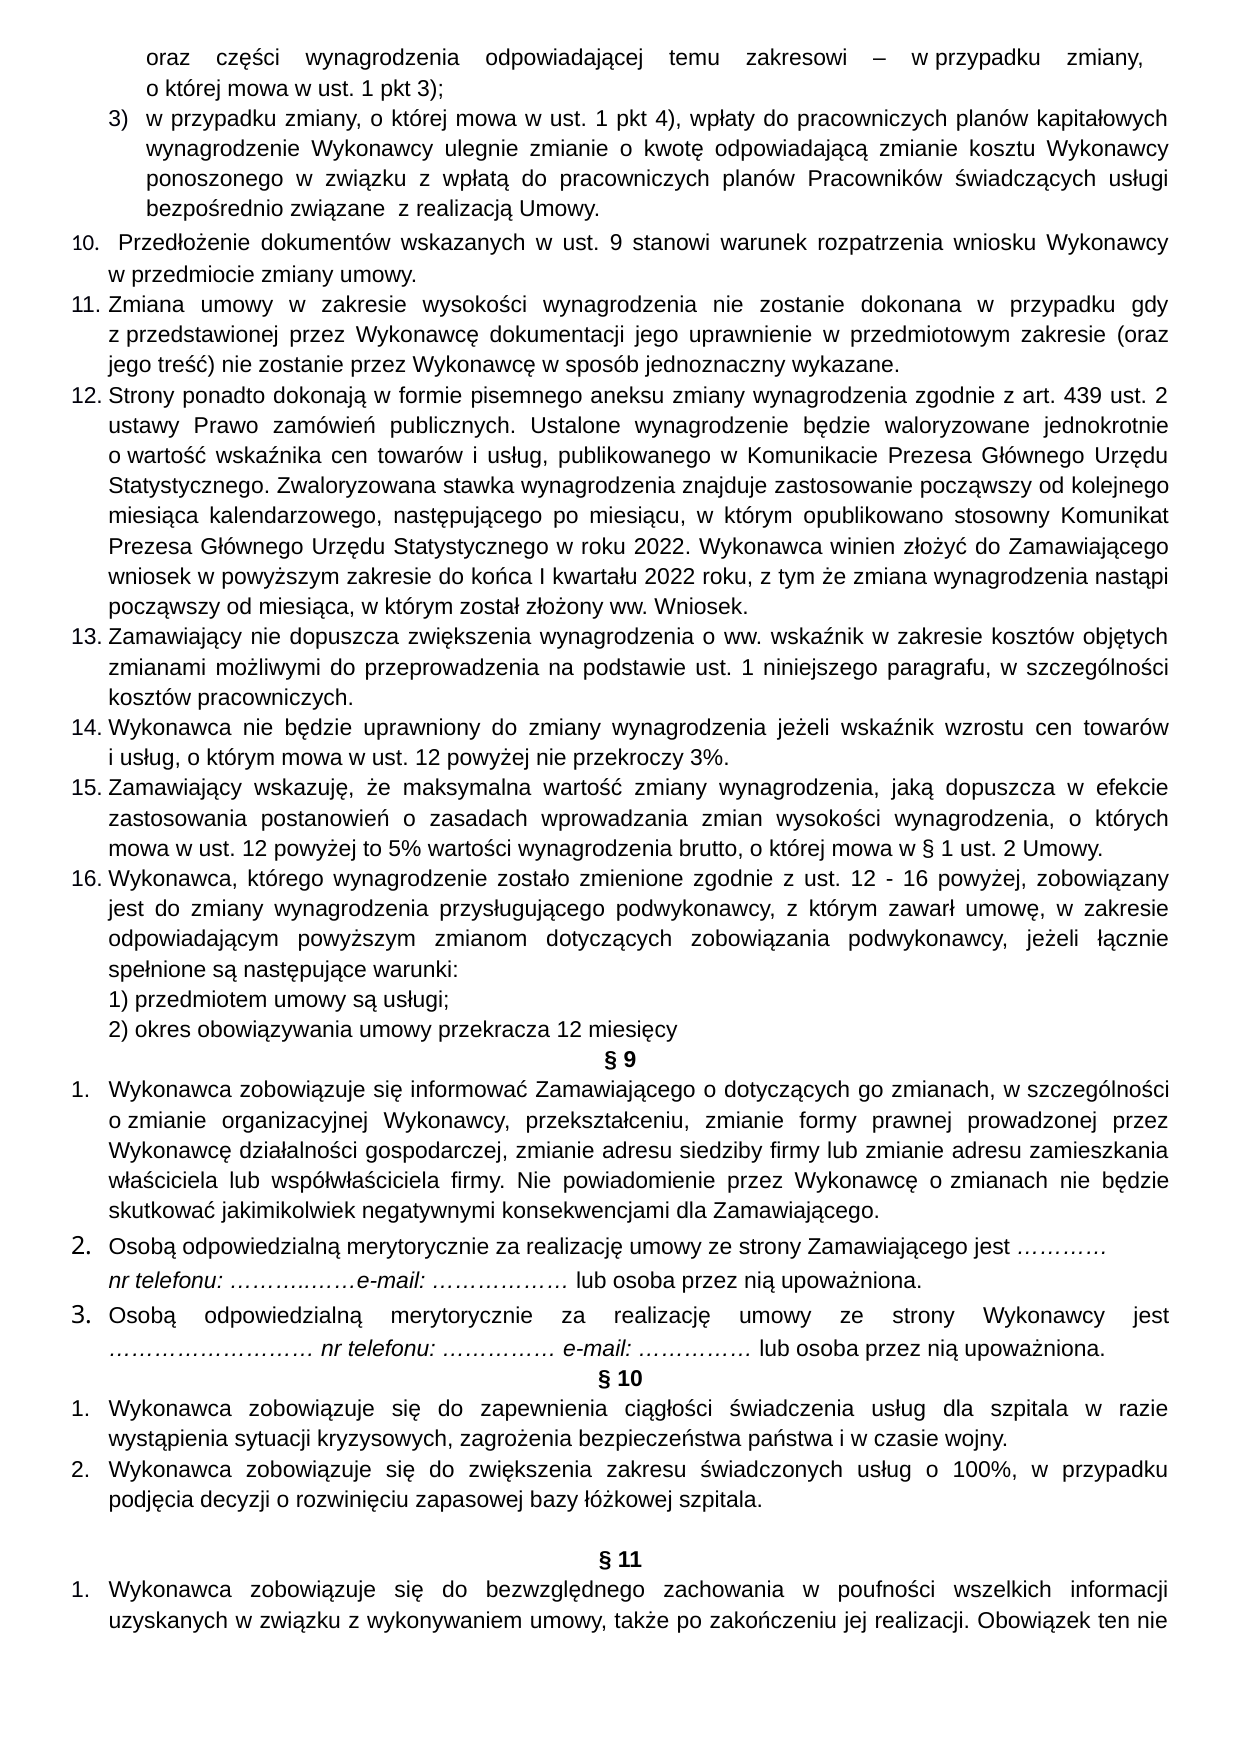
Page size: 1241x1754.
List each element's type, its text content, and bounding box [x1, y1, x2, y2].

list Wykonawca, którego wynagrodzenie zostało zmienione zgodnie z ust. 12 - 16 powyżej, zobowiązany jest do zmiany wynagrodzenia przysługującego podwykonawcy, z którym zawarł umowę, w zakresie odpowiadającym powyższym zmianom dotyczących zobowiązania podwykonawcy, jeżeli łącznie spełnione są następujące warunki: [71, 865, 1169, 982]
list 2) okres obowiązywania umowy przekracza 12 miesięcy [108, 1016, 1169, 1042]
list Wykonawca zobowiązuje się do zwiększenia zakresu świadczonych usług o 100%, w przypadku podjęcia decyzji o rozwinięciu zapasowej bazy łóżkowej szpitala. [71, 1456, 1169, 1512]
list Wykonawca zobowiązuje się do zapewnienia ciągłości świadczenia usług dla szpitala w razie wystąpienia sytuacji kryzysowych, zagrożenia bezpieczeństwa państwa i w czasie wojny. [71, 1395, 1169, 1452]
list Osobą odpowiedzialną merytorycznie za realizację umowy ze strony Zamawiającego jest ………… [71, 1227, 1169, 1261]
text § 11 [71, 1546, 1169, 1572]
list Zmiana umowy w zakresie wysokości wynagrodzenia nie zostanie dokonana w przypadku gdy z przedstawionej przez Wykonawcę dokumentacji jego uprawnienie w przedmiotowym zakresie (oraz jego treść) nie zostanie przez Wykonawcę w sposób jednoznaczny wykazane. [71, 291, 1169, 378]
list Wykonawca zobowiązuje się do bezwzględnego zachowania w poufności wszelkich informacji uzyskanych w związku z wykonywaniem umowy, także po zakończeniu jej realizacji. Obowiązek ten nie [71, 1576, 1169, 1633]
text § 10 [71, 1365, 1169, 1391]
text nr telefonu: ………..……e-mail: ……………… lub osoba przez nią upoważniona. [108, 1267, 1169, 1293]
text § 9 [71, 1046, 1169, 1072]
list Zamawiający wskazuję, że maksymalna wartość zmiany wynagrodzenia, jaką dopuszcza w efekcie zastosowania postanowień o zasadach wprowadzania zmian wysokości wynagrodzenia, o których mowa w ust. 12 powyżej to 5% wartości wynagrodzenia brutto, o której mowa w § 1 ust. 2 Umowy. [71, 774, 1169, 861]
list oraz części wynagrodzenia odpowiadającej temu zakresowi – w przypadku zmiany, o której mowa w ust. 1 pkt 3); [108, 44, 1169, 101]
list Zamawiający nie dopuszcza zwiększenia wynagrodzenia o ww. wskaźnik w zakresie kosztów objętych zmianami możliwymi do przeprowadzenia na podstawie ust. 1 niniejszego paragrafu, w szczególności kosztów pracowniczych. [71, 623, 1169, 710]
list Wykonawca zobowiązuje się informować Zamawiającego o dotyczących go zmianach, w szczególności o zmianie organizacyjnej Wykonawcy, przekształceniu, zmianie formy prawnej prowadzonej przez Wykonawcę działalności gospodarczej, zmianie adresu siedziby firmy lub zmianie adresu zamieszkania właściciela lub współwłaściciela firmy. Nie powiadomienie przez Wykonawcę o zmianach nie będzie skutkować jakimikolwiek negatywnymi konsekwencjami dla Zamawiającego. [71, 1076, 1169, 1223]
list 1) przedmiotem umowy są usługi; [108, 986, 1169, 1012]
list Przedłożenie dokumentów wskazanych w ust. 9 stanowi warunek rozpatrzenia wniosku Wykonawcy w przedmiocie zmiany umowy. [71, 226, 1169, 287]
list w przypadku zmiany, o której mowa w ust. 1 pkt 4), wpłaty do pracowniczych planów kapitałowych wynagrodzenie Wykonawcy ulegnie zmianie o kwotę odpowiadającą zmianie kosztu Wykonawcy ponoszonego w związku z wpłatą do pracowniczych planów Pracowników świadczących usługi bezpośrednio związane z realizacją Umowy. [108, 105, 1169, 222]
list Osobą odpowiedzialną merytorycznie za realizację umowy ze strony Wykonawcy jest ……………………… nr telefonu: …………… e-mail: …………… lub osoba przez nią upoważniona. [71, 1297, 1169, 1361]
list Strony ponadto dokonają w formie pisemnego aneksu zmiany wynagrodzenia zgodnie z art. 439 ust. 2 ustawy Prawo zamówień publicznych. Ustalone wynagrodzenie będzie waloryzowane jednokrotnie o wartość wskaźnika cen towarów i usług, publikowanego w Komunikacie Prezesa Głównego Urzędu Statystycznego. Zwaloryzowana stawka wynagrodzenia znajduje zastosowanie począwszy od kolejnego miesiąca kalendarzowego, następującego po miesiącu, w którym opublikowano stosowny Komunikat Prezesa Głównego Urzędu Statystycznego w roku 2022. Wykonawca winien złożyć do Zamawiającego wniosek w powyższym zakresie do końca I kwartału 2022 roku, z tym że zmiana wynagrodzenia nastąpi począwszy od miesiąca, w którym został złożony ww. Wniosek. [71, 382, 1169, 619]
list Wykonawca nie będzie uprawniony do zmiany wynagrodzenia jeżeli wskaźnik wzrostu cen towarów i usług, o którym mowa w ust. 12 powyżej nie przekroczy 3%. [71, 714, 1169, 770]
